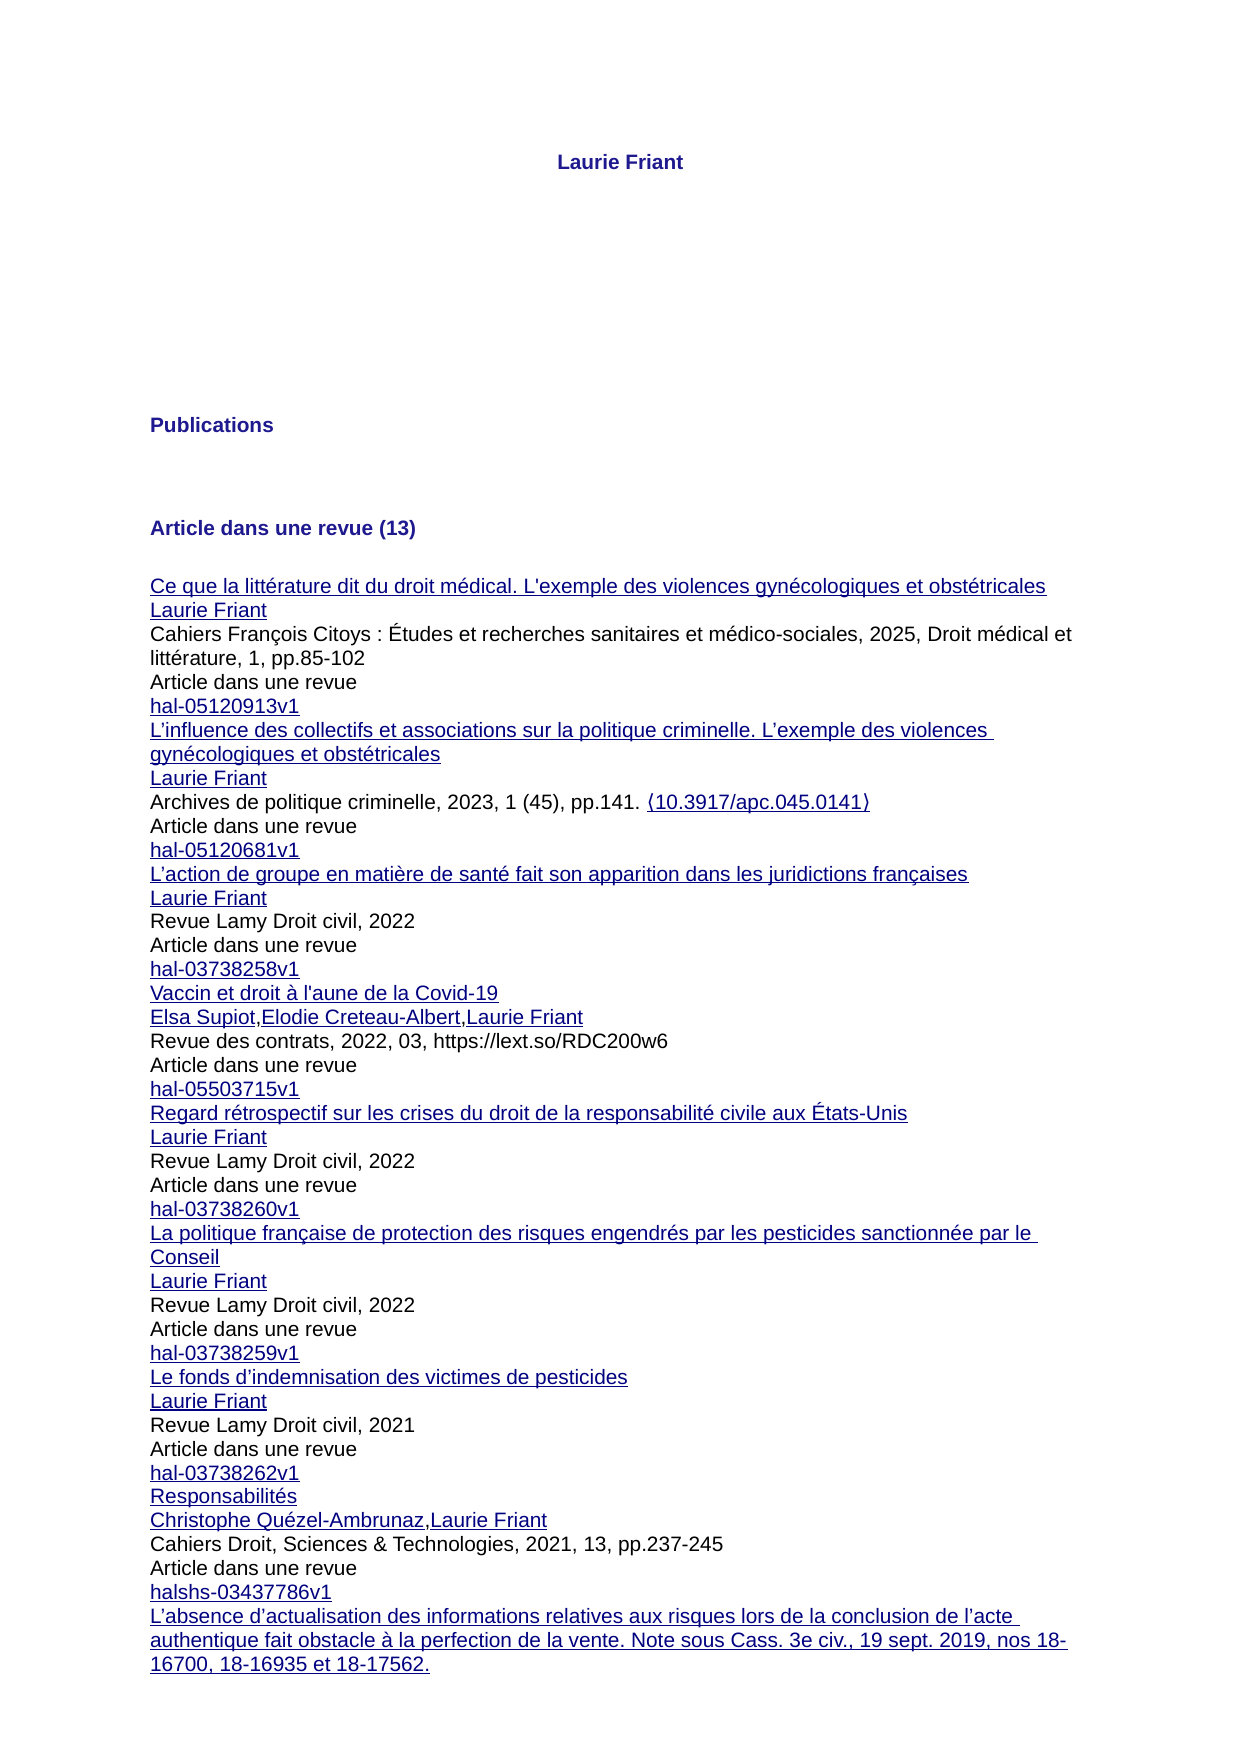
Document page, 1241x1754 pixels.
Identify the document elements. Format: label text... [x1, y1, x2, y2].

subtitle Laurie Friant [150, 150, 1090, 174]
table_cell L’action de groupe en matière de santé fait son apparition dans les juridictions françaises Laurie Friant Revue Lamy Droit civil, 2022 Article dans une revue hal-03738258v1 [150, 861, 1090, 981]
table_cell Regard rétrospectif sur les crises du droit de la responsabilité civile aux États-Unis Laurie Friant Revue Lamy Droit civil, 2022 Article dans une revue hal-03738260v1 [150, 1101, 1090, 1221]
table_cell Vaccin et droit à l'aune de la Covid-19 Elsa Supiot,Elodie Creteau-Albert,Laurie Friant Revue des contrats, 2022, 03, https://lext.so/RDC200w6 Article dans une revue hal-05503715v1 [150, 981, 1090, 1101]
subtitle Publications [150, 412, 1090, 436]
table_header Ce que la littérature dit du droit médical. L'exemple des violences gynécologiques et obstétricales Laurie Friant Cahiers François Citoys : Études et recherches sanitaires et médico-sociales, 2025, Droit médical et littérature, 1, pp.85-102 Article dans une revue hal-05120913v1 [150, 574, 1090, 718]
table_cell Le fonds d’indemnisation des victimes de pesticides Laurie Friant Revue Lamy Droit civil, 2021 Article dans une revue hal-03738262v1 [150, 1365, 1090, 1484]
subtitle Article dans une revue (13) [150, 516, 1090, 539]
table_cell Responsabilités Christophe Quézel-Ambrunaz,Laurie Friant Cahiers Droit, Sciences & Technologies, 2021, 13, pp.237-245 Article dans une revue halshs-03437786v1 [150, 1484, 1090, 1604]
table_cell La politique française de protection des risques engendrés par les pesticides sanctionnée par le Conseil Laurie Friant Revue Lamy Droit civil, 2022 Article dans une revue hal-03738259v1 [150, 1221, 1090, 1364]
table_cell L’influence des collectifs et associations sur la politique criminelle. L’exemple des violences gynécologiques et obstétricales Laurie Friant Archives de politique criminelle, 2023, 1 (45), pp.141. ⟨10.3917/apc.045.0141⟩ Article dans une revue hal-05120681v1 [150, 718, 1090, 861]
table_cell L’absence d’actualisation des informations relatives aux risques lors de la conclusion de l’acte authentique fait obstacle à la perfection de la vente. Note sous Cass. 3e civ., 19 sept. 2019, nos 18-16700, 18-16935 et 18-17562. [150, 1604, 1090, 1676]
